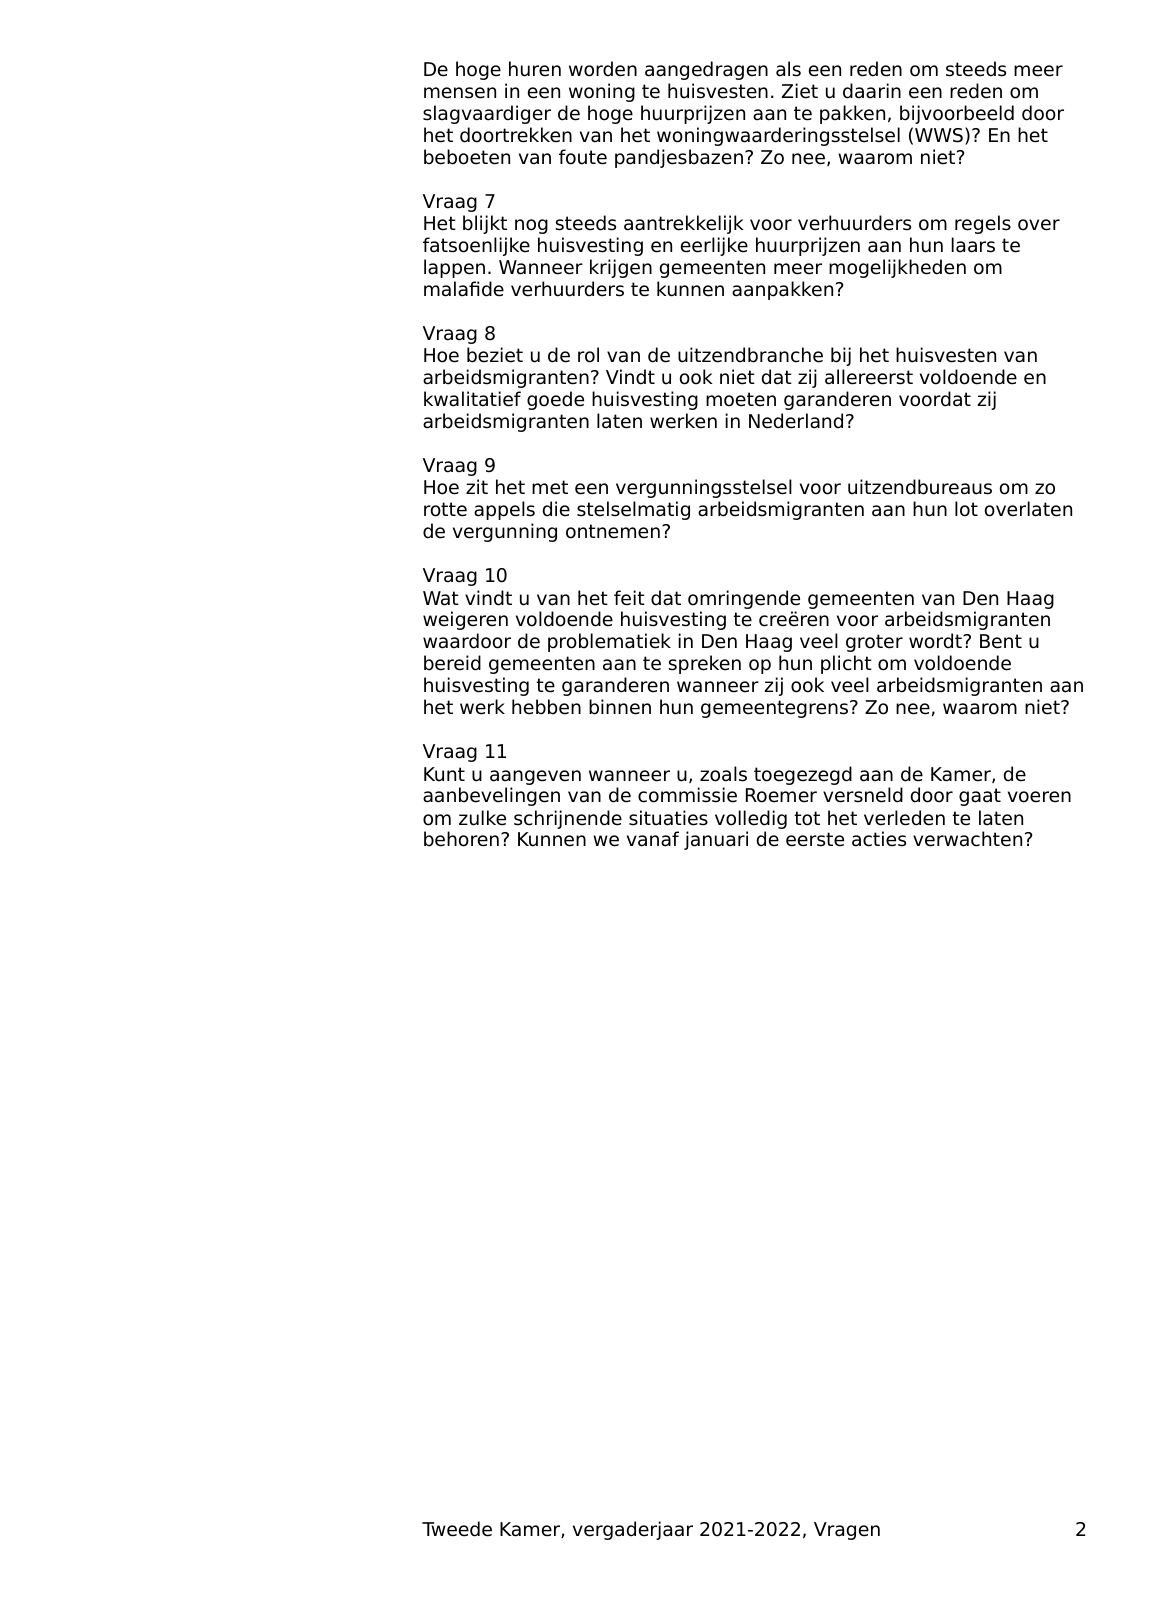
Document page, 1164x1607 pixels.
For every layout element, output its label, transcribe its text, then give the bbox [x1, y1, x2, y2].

text Vraag 7 [422, 191, 1087, 213]
text Het blijkt nog steeds aantrekkelijk voor verhuurders om regels over fatsoenlijke huisvesting en eerlijke huurprijzen aan hun laars te lappen. Wanneer krijgen gemeenten meer mogelijkheden om malafide verhuurders te kunnen aanpakken? [422, 213, 1087, 301]
text Hoe zit het met een vergunningsstelsel voor uitzendbureaus om zo rotte appels die stelselmatig arbeidsmigranten aan hun lot overlaten de vergunning ontnemen? [422, 477, 1087, 543]
text Vraag 10 [422, 565, 1087, 587]
text Hoe beziet u de rol van de uitzendbranche bij het huisvesten van arbeidsmigranten? Vindt u ook niet dat zij allereerst voldoende en kwalitatief goede huisvesting moeten garanderen voordat zij arbeidsmigranten laten werken in Nederland? [422, 345, 1087, 433]
text Kunt u aangeven wanneer u, zoals toegezegd aan de Kamer, de aanbevelingen van de commissie Roemer versneld door gaat voeren om zulke schrijnende situaties volledig tot het verleden te laten behoren? Kunnen we vanaf januari de eerste acties verwachten? [422, 763, 1087, 851]
text Wat vindt u van het feit dat omringende gemeenten van Den Haag weigeren voldoende huisvesting te creëren voor arbeidsmigranten waardoor de problematiek in Den Haag veel groter wordt? Bent u bereid gemeenten aan te spreken op hun plicht om voldoende huisvesting te garanderen wanneer zij ook veel arbeidsmigranten aan het werk hebben binnen hun gemeentegrens? Zo nee, waarom niet? [422, 587, 1087, 719]
text Vraag 8 [422, 323, 1087, 345]
text De hoge huren worden aangedragen als een reden om steeds meer mensen in een woning te huisvesten. Ziet u daarin een reden om slagvaardiger de hoge huurprijzen aan te pakken, bijvoorbeeld door het doortrekken van het woningwaarderingsstelsel (WWS)? En het beboeten van foute pandjesbazen? Zo nee, waarom niet? [422, 59, 1087, 169]
text Vraag 9 [422, 455, 1087, 477]
text Vraag 11 [422, 741, 1087, 763]
